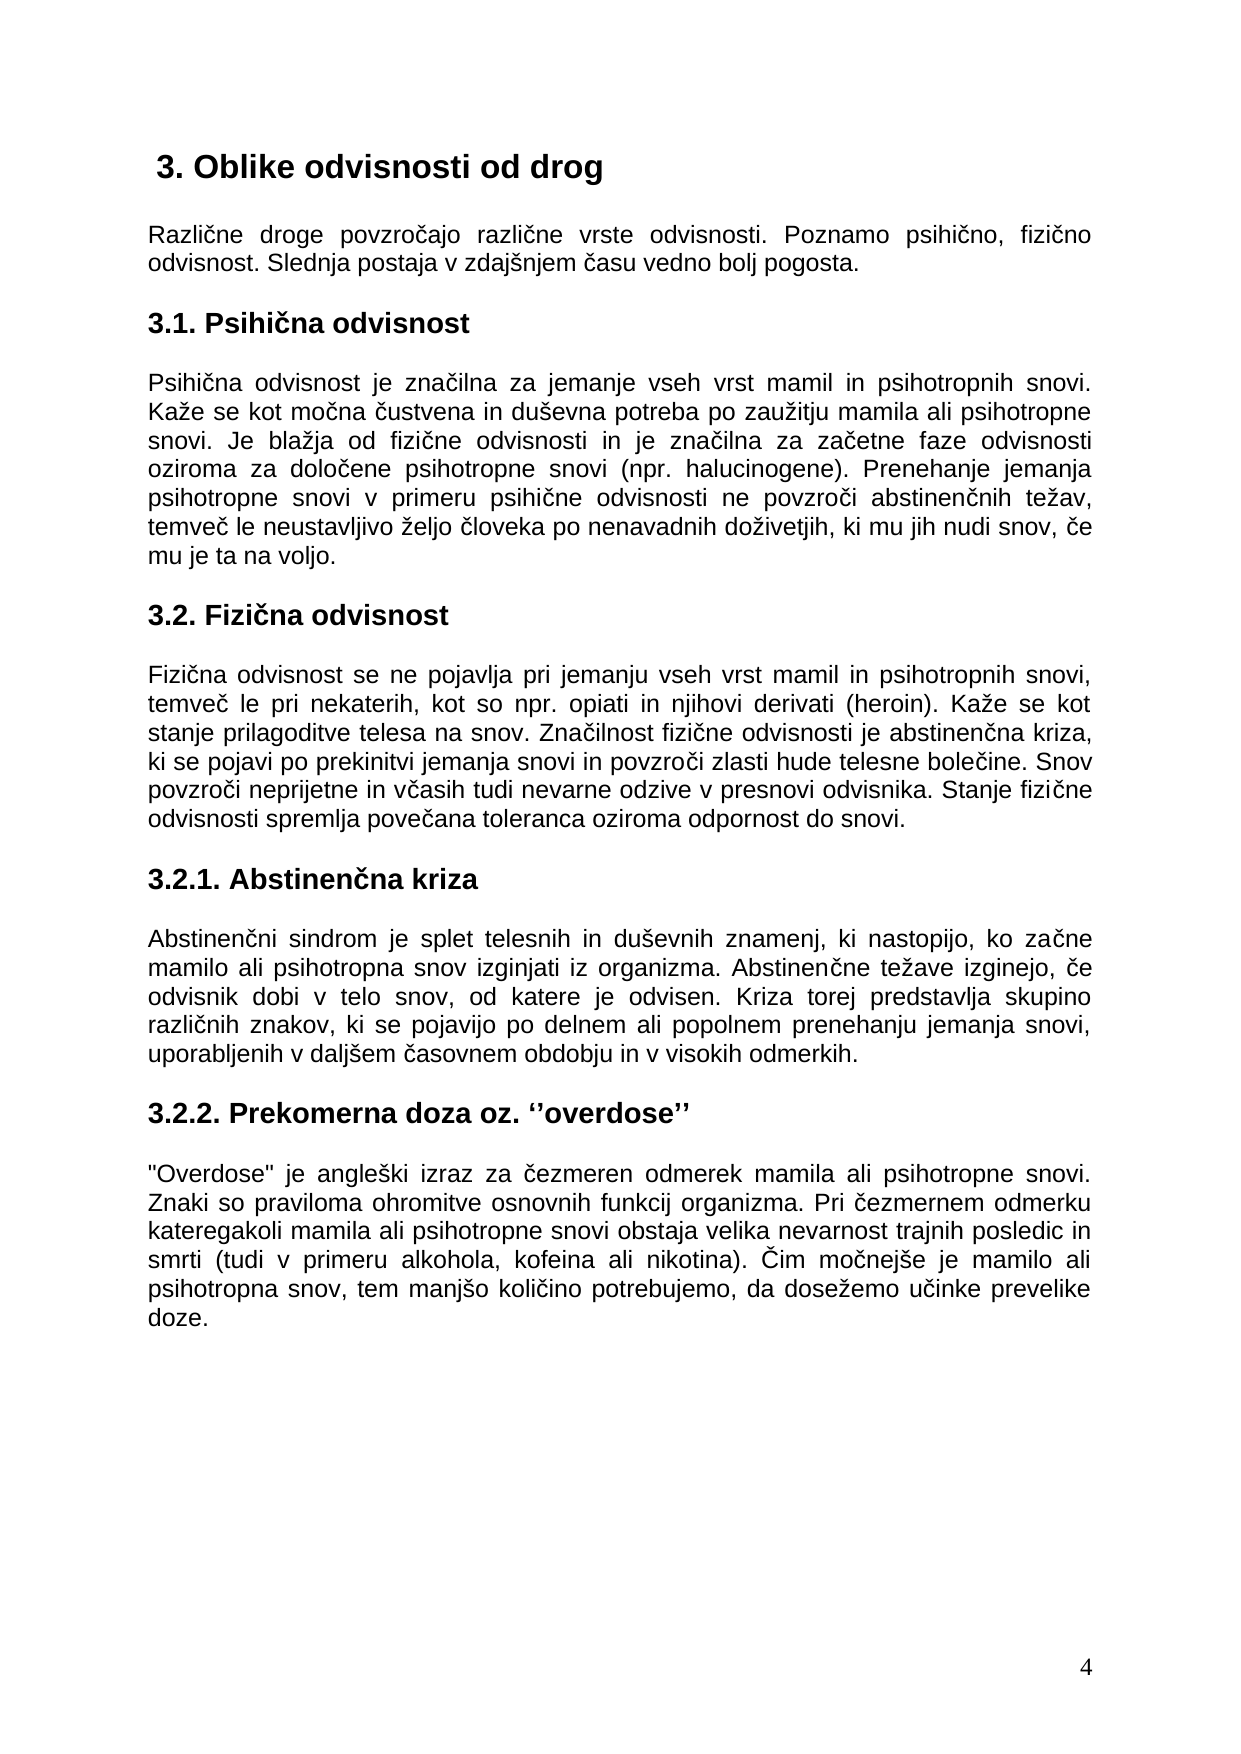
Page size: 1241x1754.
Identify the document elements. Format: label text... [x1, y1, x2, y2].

text "Overdose" je angleški izraz za čezmeren odmerek mamila ali psihotropne snovi. Znaki so praviloma ohromitve osnovnih funkcij organizma. Pri čezmernem odmerku kateregakoli mamila ali psihotropne snovi obstaja velika nevarnost trajnih posledic in smrti (tudi v primeru alkohola, kofeina ali nikotina). Čim močnejše je mamilo ali psihotropna snov, tem manjšo količino potrebujemo, da dosežemo učinke prevelike doze. [148, 1159, 1093, 1331]
text Abstinenčni sindrom je splet telesnih in duševnih znamenj, ki nastopijo, ko začne mamilo ali psihotropna snov izginjati iz organizma. Abstinenčne težave izginejo, če odvisnik dobi v telo snov, od katere je odvisen. Kriza torej predstavlja skupino različnih znakov, ki se pojavijo po delnem ali popolnem prenehanju jemanja snovi, uporabljenih v daljšem časovnem obdobju in v visokih odmerkih. [148, 924, 1093, 1068]
text 3.2.1. Abstinenčna kriza [148, 862, 1093, 895]
text 3.2. Fizična odvisnost [148, 598, 1093, 632]
text 3.1. Psihična odvisnost [148, 306, 1093, 339]
text Različne droge povzročajo različne vrste odvisnosti. Poznamo psihično, fizično odvisnost. Slednja postaja v zdajšnjem času vedno bolj pogosta. [148, 219, 1093, 277]
text Fizična odvisnost se ne pojavlja pri jemanju vseh vrst mamil in psihotropnih snovi, temveč le pri nekaterih, kot so npr. opiati in njihovi derivati (heroin). Kaže se kot stanje prilagoditve telesa na snov. Značilnost fizične odvisnosti je abstinenčna kriza, ki se pojavi po prekinitvi jemanja snovi in povzroči zlasti hude telesne bolečine. Snov povzroči neprijetne in včasih tudi nevarne odzive v presnovi odvisnika. Stanje fizične odvisnosti spremlja povečana toleranca oziroma odpornost do snovi. [148, 660, 1093, 833]
text 3.2.2. Prekomerna doza oz. ‘’overdose’’ [148, 1096, 1093, 1130]
text Psihična odvisnost je značilna za jemanje vseh vrst mamil in psihotropnih snovi. Kaže se kot močna čustvena in duševna potreba po zaužitju mamila ali psihotropne snovi. Je blažja od fizične odvisnosti in je značilna za začetne faze odvisnosti oziroma za določene psihotropne snovi (npr. halucinogene). Prenehanje jemanja psihotropne snovi v primeru psihične odvisnosti ne povzroči abstinenčnih težav, temveč le neustavljivo željo človeka po nenavadnih doživetjih, ki mu jih nudi snov, če mu je ta na voljo. [148, 368, 1093, 569]
text 3. Oblike odvisnosti od drog [148, 148, 1093, 186]
